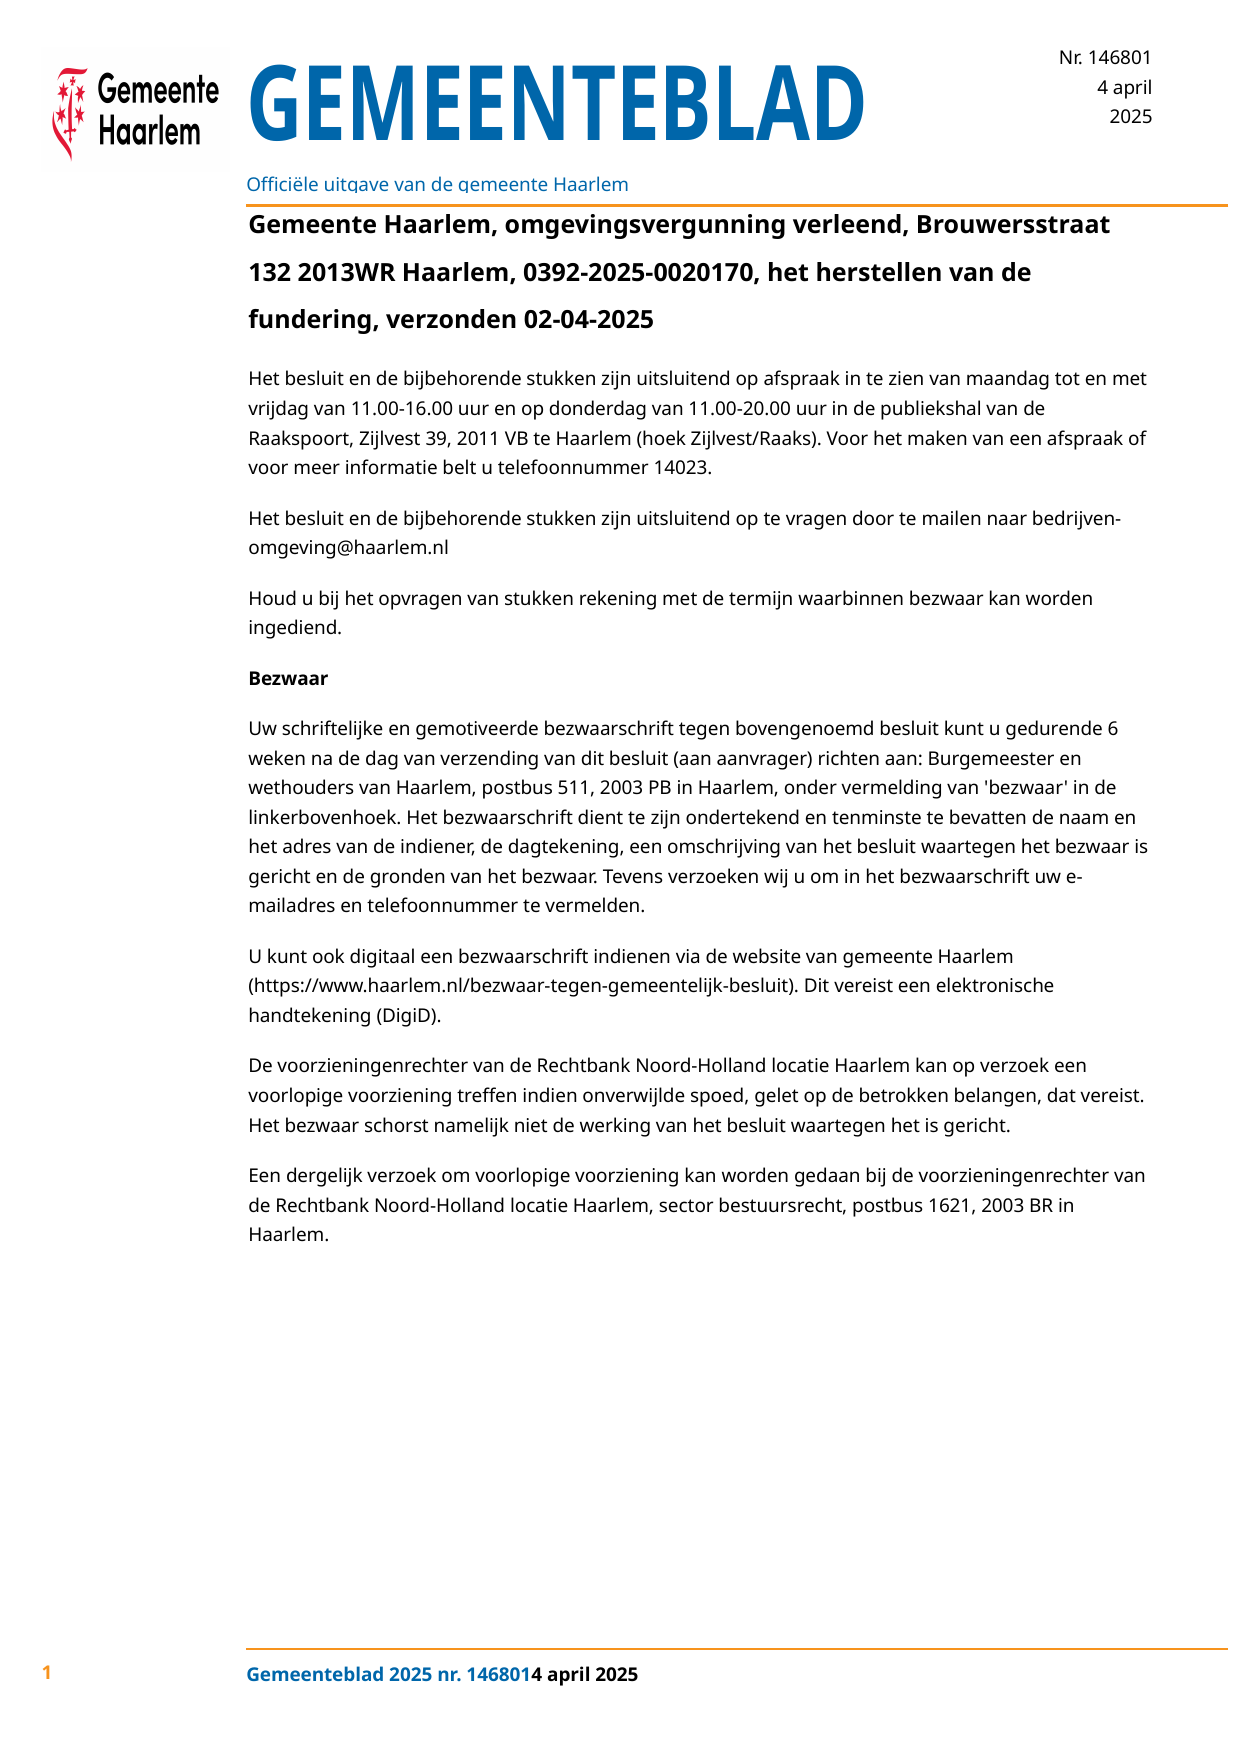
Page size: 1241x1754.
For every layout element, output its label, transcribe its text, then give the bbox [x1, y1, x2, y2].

text Houd u bij het opvragen van stukken rekening met de termijn waarbinnen bezwaar kan worden ingediend. [248, 585, 1152, 640]
text Gemeente Haarlem, omgevingsvergunning verleend, Brouwersstraat 132 2013WR Haarlem, 0392-2025-0020170, het herstellen van de fundering, verzonden 02-04-2025 [248, 207, 1152, 336]
picture [41, 47, 231, 172]
text U kunt ook digitaal een bezwaarschrift indienen via de website van gemeente Haarlem (https://www.haarlem.nl/bezwaar-tegen-gemeentelijk-besluit). Dit vereist een elektronische handtekening (DigiD). [248, 943, 1152, 1028]
text De voorzieningenrechter van de Rechtbank Noord-Holland locatie Haarlem kan op verzoek een voorlopige voorziening treffen indien onverwijlde spoed, gelet op de betrokken belangen, dat vereist. Het bezwaar schorst namelijk niet de werking van het besluit waartegen het is gericht. [248, 1053, 1152, 1137]
text Bezwaar [248, 665, 1152, 690]
text Het besluit en de bijbehorende stukken zijn uitsluitend op te vragen door te mailen naar bedrijven-omgeving@haarlem.nl [248, 505, 1152, 560]
text Uw schriftelijke en gemotiveerde bezwaarschrift tegen bovengenoemd besluit kunt u gedurende 6 weken na de dag van verzending van dit besluit (aan aanvrager) richten aan: Burgemeester en wethouders van Haarlem, postbus 511, 2003 PB in Haarlem, onder vermelding van 'bezwaar' in de linkerbovenhoek. Het bezwaarschrift dient te zijn ondertekend en tenminste te bevatten de naam en het adres van de indiener, de dagtekening, een omschrijving van het besluit waartegen het bezwaar is gericht en de gronden van het bezwaar. Tevens verzoeken wij u om in het bezwaarschrift uw e-mailadres en telefoonnummer te vermelden. [248, 715, 1152, 918]
text Een dergelijk verzoek om voorlopige voorziening kan worden gedaan bij de voorzieningenrechter van de Rechtbank Noord-Holland locatie Haarlem, sector bestuursrecht, postbus 1621, 2003 BR in Haarlem. [248, 1162, 1152, 1247]
text Het besluit en de bijbehorende stukken zijn uitsluitend op afspraak in te zien van maandag tot en met vrijdag van 11.00-16.00 uur en op donderdag van 11.00-20.00 uur in de publiekshal van de Raakspoort, Zijlvest 39, 2011 VB te Haarlem (hoek Zijlvest/Raaks). Voor het maken van een afspraak of voor meer informatie belt u telefoonnummer 14023. [248, 366, 1152, 480]
